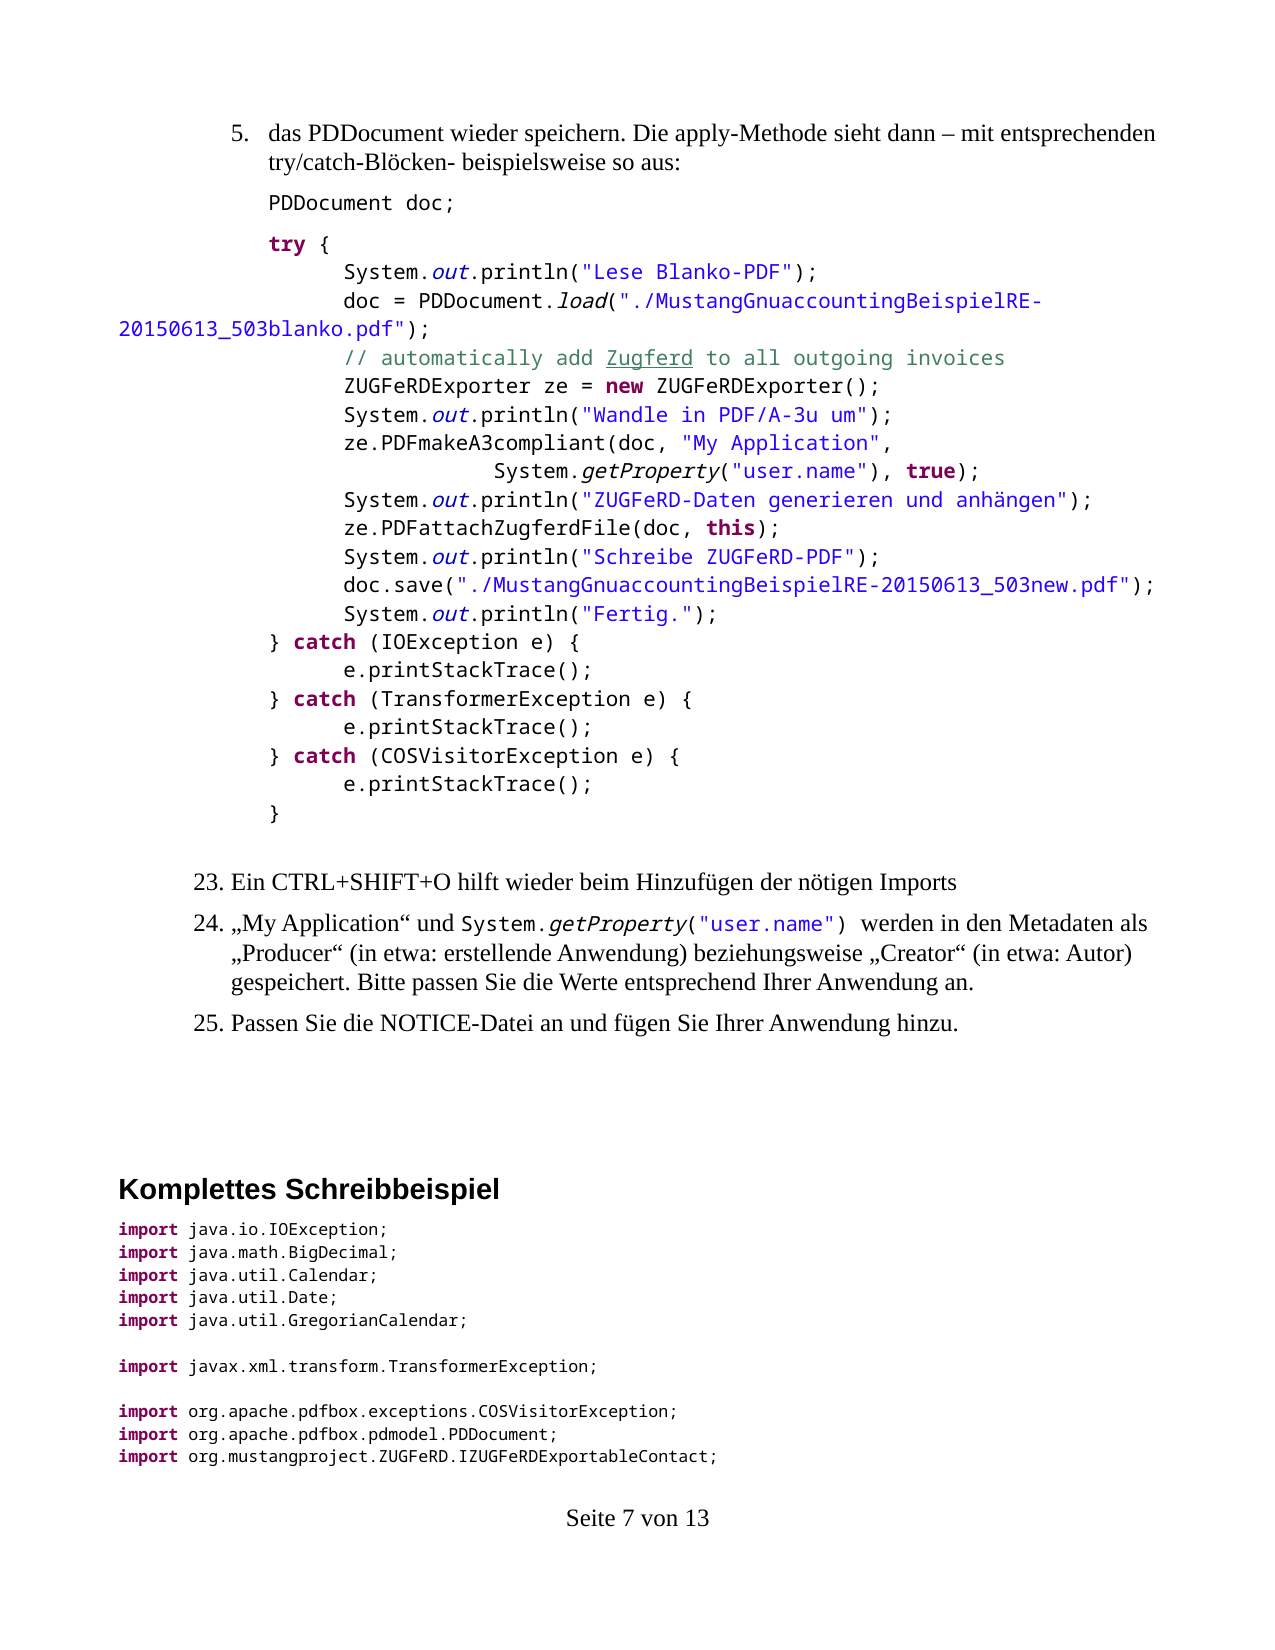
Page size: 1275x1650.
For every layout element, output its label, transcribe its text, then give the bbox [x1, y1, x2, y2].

text import org.mustangproject.ZUGFeRD.IZUGFeRDExportableContact; [118, 1445, 1157, 1468]
list Passen Sie die NOTICE-Datei an und fügen Sie Ihrer Anwendung hinzu. [193, 1008, 1157, 1037]
list das PDDocument wieder speichern. Die apply-Methode sieht dann – mit entsprechenden try/catch-Blöcken- beispielsweise so aus: [231, 118, 1157, 176]
list Ein CTRL+SHIFT+O hilft wieder beim Hinzufügen der nötigen Imports [193, 867, 1157, 896]
text PDDocument doc; [118, 188, 1157, 217]
text doc.save("./MustangGnuaccountingBeispielRE-20150613_503new.pdf"); [118, 570, 1157, 599]
text import javax.xml.transform.TransformerException; [118, 1354, 1157, 1377]
text System.out.println("ZUGFeRD-Daten generieren und anhängen"); [118, 485, 1157, 513]
text import org.apache.pdfbox.pdmodel.PDDocument; [118, 1422, 1157, 1445]
text import java.util.GregorianCalendar; [118, 1309, 1157, 1332]
text import java.util.Date; [118, 1286, 1157, 1309]
text ze.PDFattachZugferdFile(doc, this); [118, 513, 1157, 542]
text } catch (TransformerException e) { [118, 684, 1157, 712]
text System.out.println("Wandle in PDF/A-3u um"); [118, 400, 1157, 428]
text System.out.println("Lese Blanko-PDF"); [118, 257, 1157, 286]
text System.out.println("Schreibe ZUGFeRD-PDF"); [118, 542, 1157, 570]
text doc = PDDocument.load("./MustangGnuaccountingBeispielRE-20150613_503blanko.pdf"); [118, 286, 1157, 343]
subtitle Komplettes Schreibbeispiel [118, 1172, 1157, 1206]
text System.getProperty("user.name"), true); [118, 457, 1157, 485]
text import java.util.Calendar; [118, 1263, 1157, 1286]
text } [118, 798, 1157, 826]
text import org.apache.pdfbox.exceptions.COSVisitorException; [118, 1400, 1157, 1422]
text ZUGFeRDExporter ze = new ZUGFeRDExporter(); [118, 371, 1157, 400]
text System.out.println("Fertig."); [118, 599, 1157, 627]
text } catch (IOException e) { [118, 627, 1157, 656]
text try { [118, 229, 1157, 257]
text } catch (COSVisitorException e) { [118, 741, 1157, 769]
text e.printStackTrace(); [118, 769, 1157, 798]
text // automatically add Zugferd to all outgoing invoices [118, 343, 1157, 371]
text import java.math.BigDecimal; [118, 1241, 1157, 1263]
text e.printStackTrace(); [118, 712, 1157, 741]
text import java.io.IOException; [118, 1218, 1157, 1241]
text e.printStackTrace(); [118, 656, 1157, 684]
text ze.PDFmakeA3compliant(doc, "My Application", [118, 428, 1157, 457]
list „My Application“ und System.getProperty("user.name") werden in den Metadaten als „Producer“ (in etwa: erstellende Anwendung) beziehungsweise „Creator“ (in etwa: Autor) gespeichert. Bitte passen Sie die Werte entsprechend Ihrer Anwendung an. [193, 908, 1157, 995]
